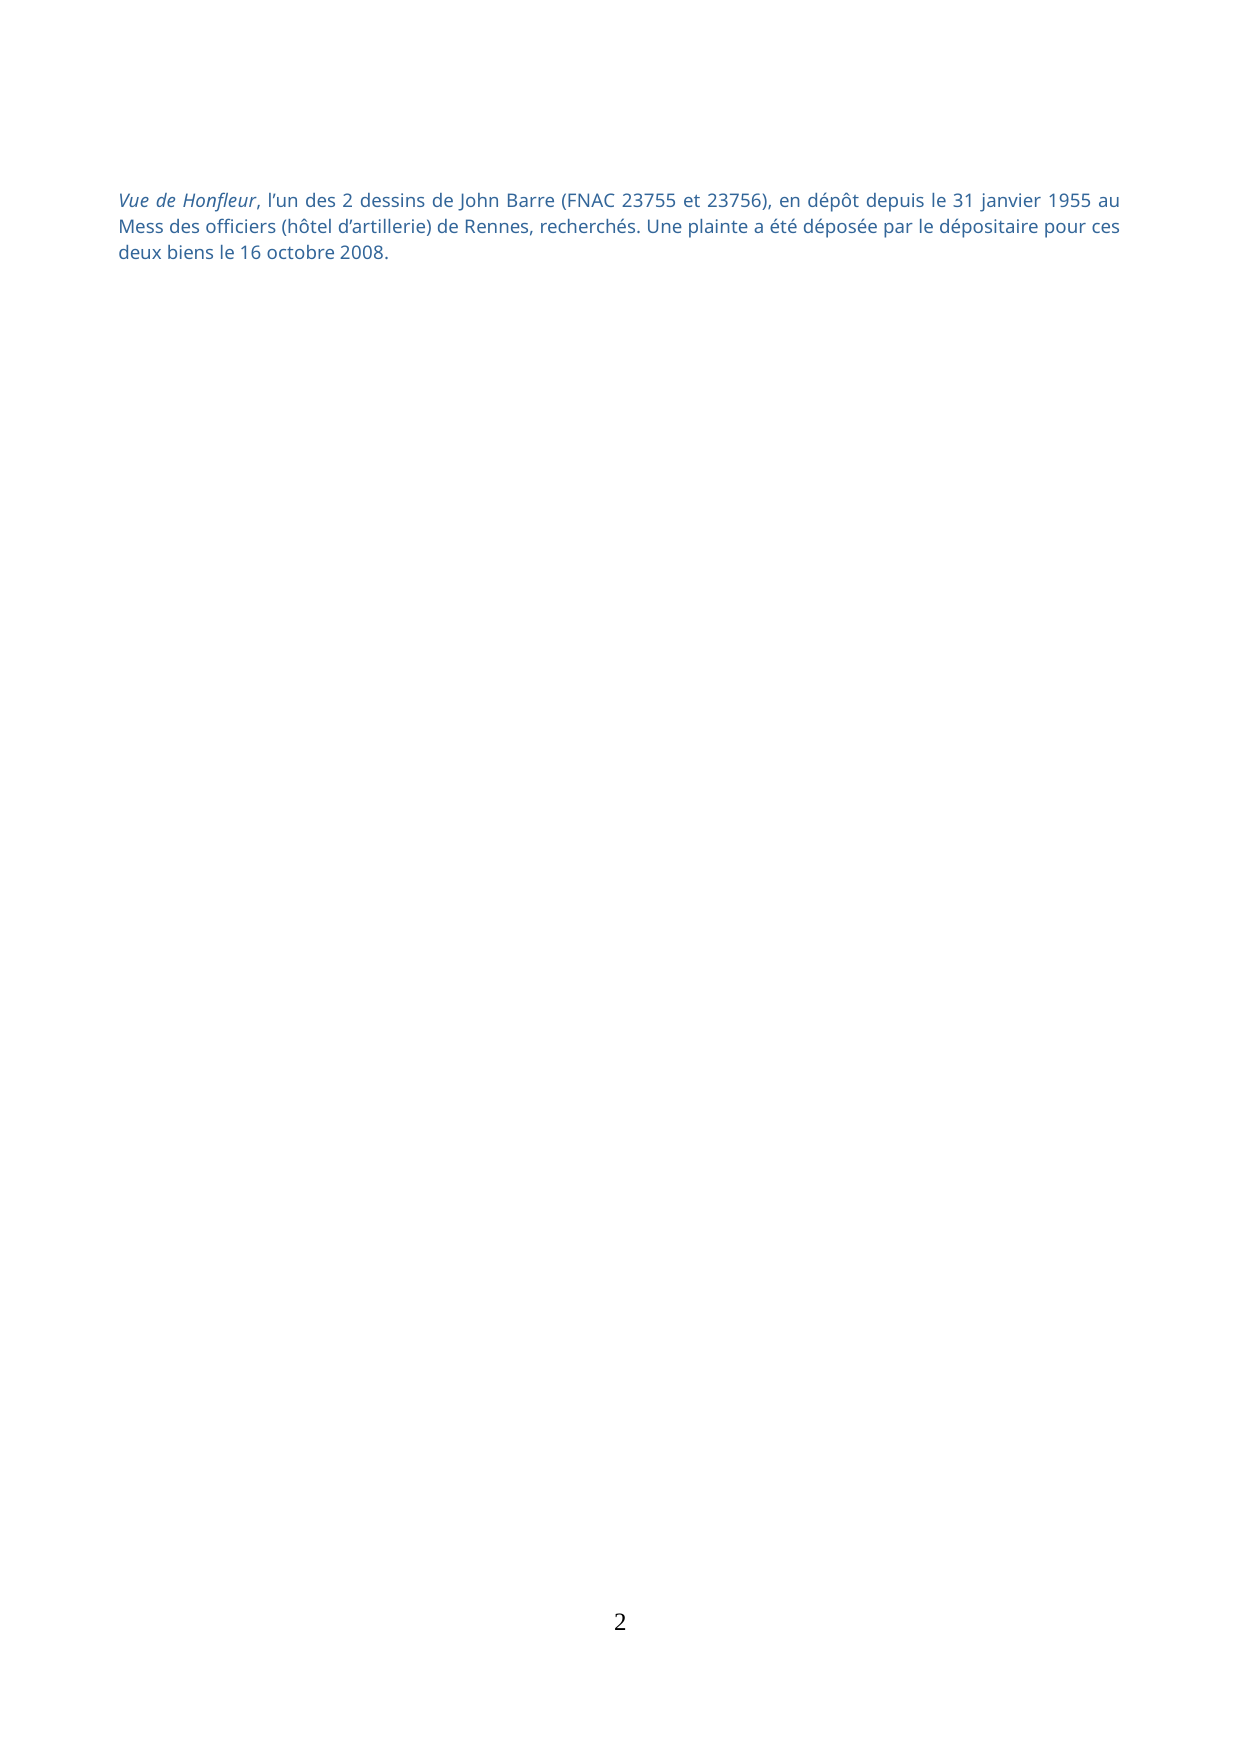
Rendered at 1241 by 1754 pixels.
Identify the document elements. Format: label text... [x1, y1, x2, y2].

text Vue de Honfleur, l’un des 2 dessins de John Barre (FNAC 23755 et 23756), en dépôt depuis le 31 janvier 1955 au Mess des officiers (hôtel d’artillerie) de Rennes, recherchés. Une plainte a été déposée par le dépositaire pour ces deux biens le 16 octobre 2008. [118, 187, 1122, 265]
